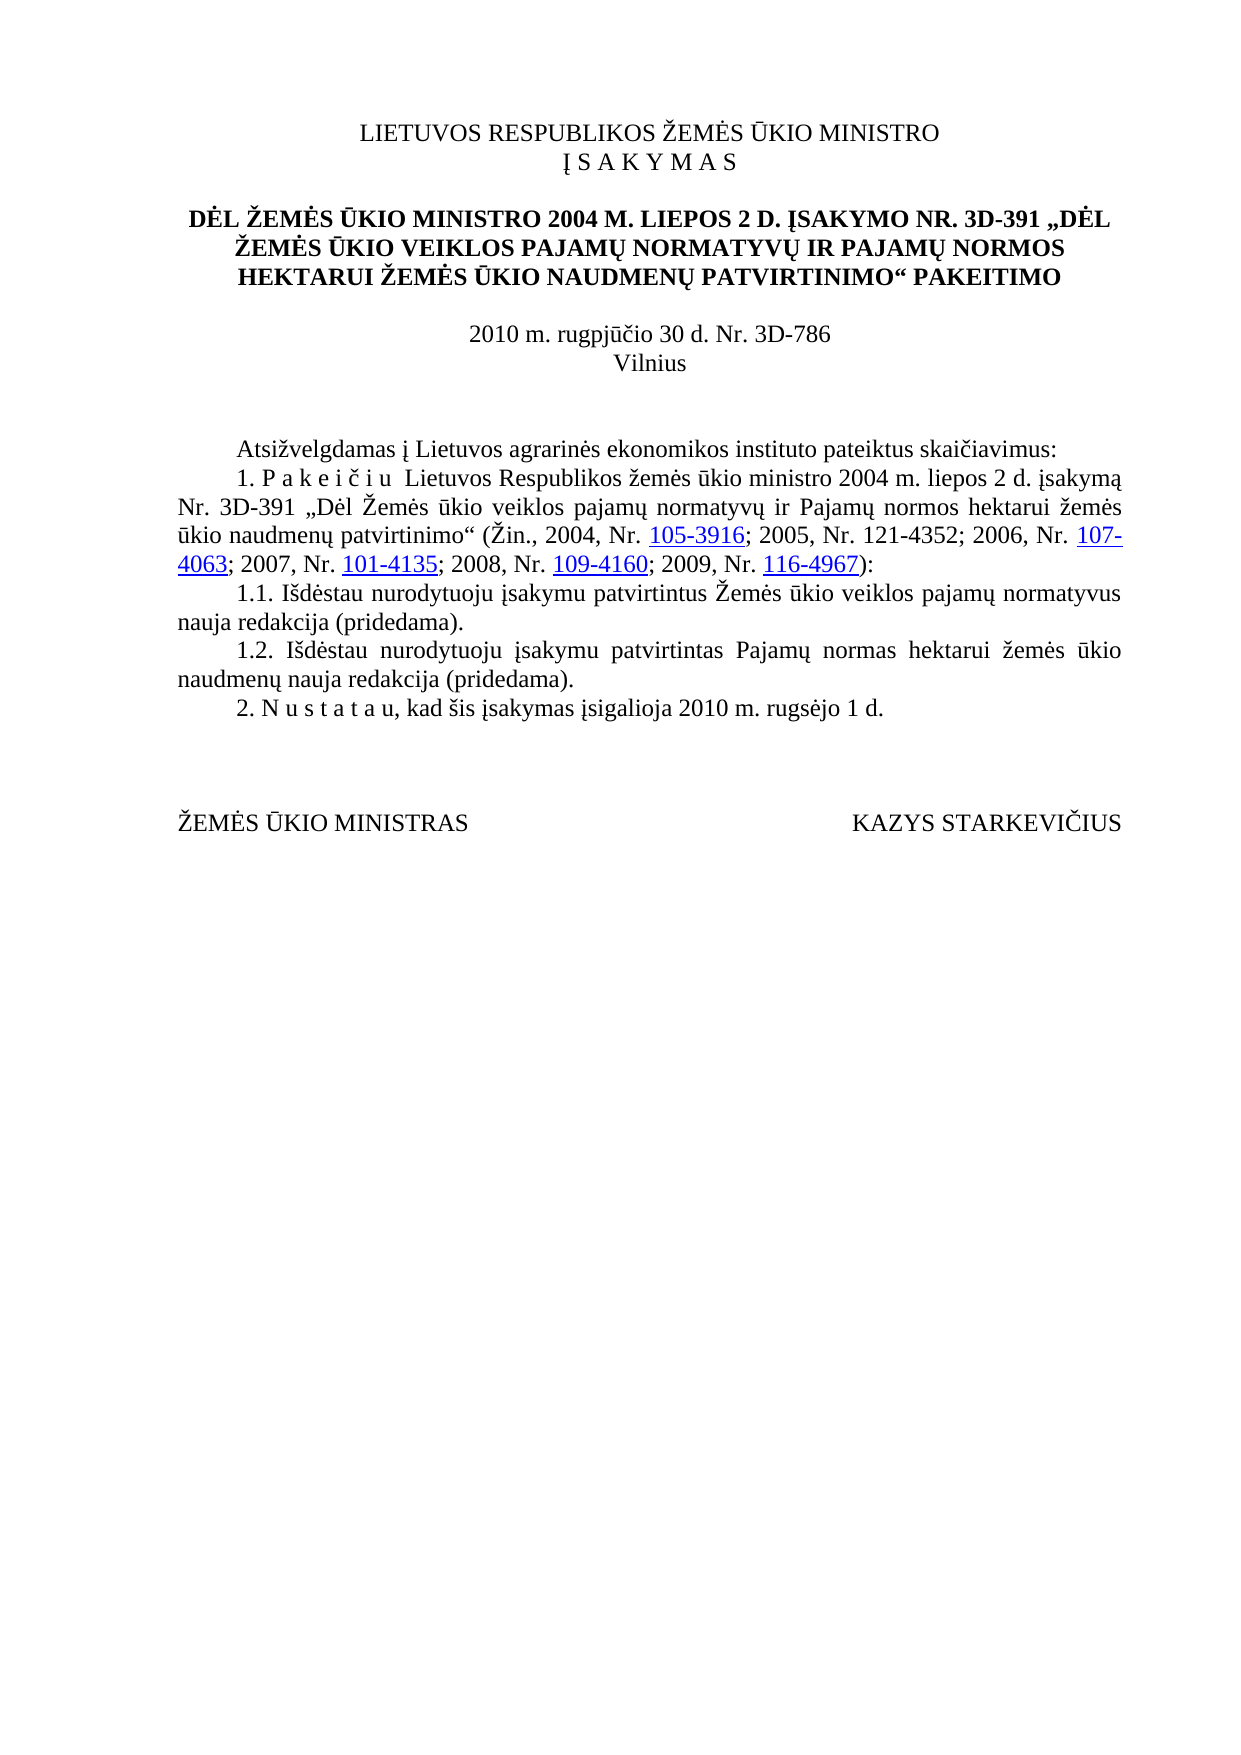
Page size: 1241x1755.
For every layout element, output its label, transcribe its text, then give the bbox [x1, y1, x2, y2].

text DĖL ŽEMĖS ŪKIO MINISTRO 2004 M. LIEPOS 2 D. ĮSAKYMO NR. 3D-391 „DĖL ŽEMĖS ŪKIO VEIKLOS PAJAMŲ NORMATYVŲ IR PAJAMŲ NORMOS HEKTARUI ŽEMĖS ŪKIO NAUDMENŲ PATVIRTINIMO“ PAKEITIMO [177, 204, 1122, 291]
text 1.1. Išdėstau nurodytuoju įsakymu patvirtintus Žemės ūkio veiklos pajamų normatyvus nauja redakcija (pridedama). [177, 578, 1122, 636]
text Vilnius [177, 348, 1122, 377]
text ĮSAKYMAS [177, 147, 1122, 176]
text Žemės ūkio ministras Kazys Starkevičius [177, 808, 1122, 837]
text Atsižvelgdamas į Lietuvos agrarinės ekonomikos instituto pateiktus skaičiavimus: [177, 434, 1122, 463]
text LIETUVOS RESPUBLIKOS ŽEMĖS ŪKIO MINISTRO [177, 118, 1122, 147]
text 2010 m. rugpjūčio 30 d. Nr. 3D-786 [177, 319, 1122, 348]
text 2. Nustatau, kad šis įsakymas įsigalioja 2010 m. rugsėjo 1 d. [177, 693, 1122, 722]
text 1.2. Išdėstau nurodytuoju įsakymu patvirtintas Pajamų normas hektarui žemės ūkio naudmenų nauja redakcija (pridedama). [177, 636, 1122, 693]
text 1. Pakeičiu Lietuvos Respublikos žemės ūkio ministro 2004 m. liepos 2 d. įsakymą Nr. 3D-391 „Dėl žemės ūkio veiklos pajamų normatyvų ir pajamų normos hektarui žemės ūkio naudmenų patvirtinimo“ (Žin., 2004, Nr. 105-3916; 2005, Nr. 121-4352; 2006, Nr. 107-4063; 2007, Nr. 101-4135; 2008, Nr. 109-4160; 2009, Nr. 116-4967): [177, 463, 1122, 578]
